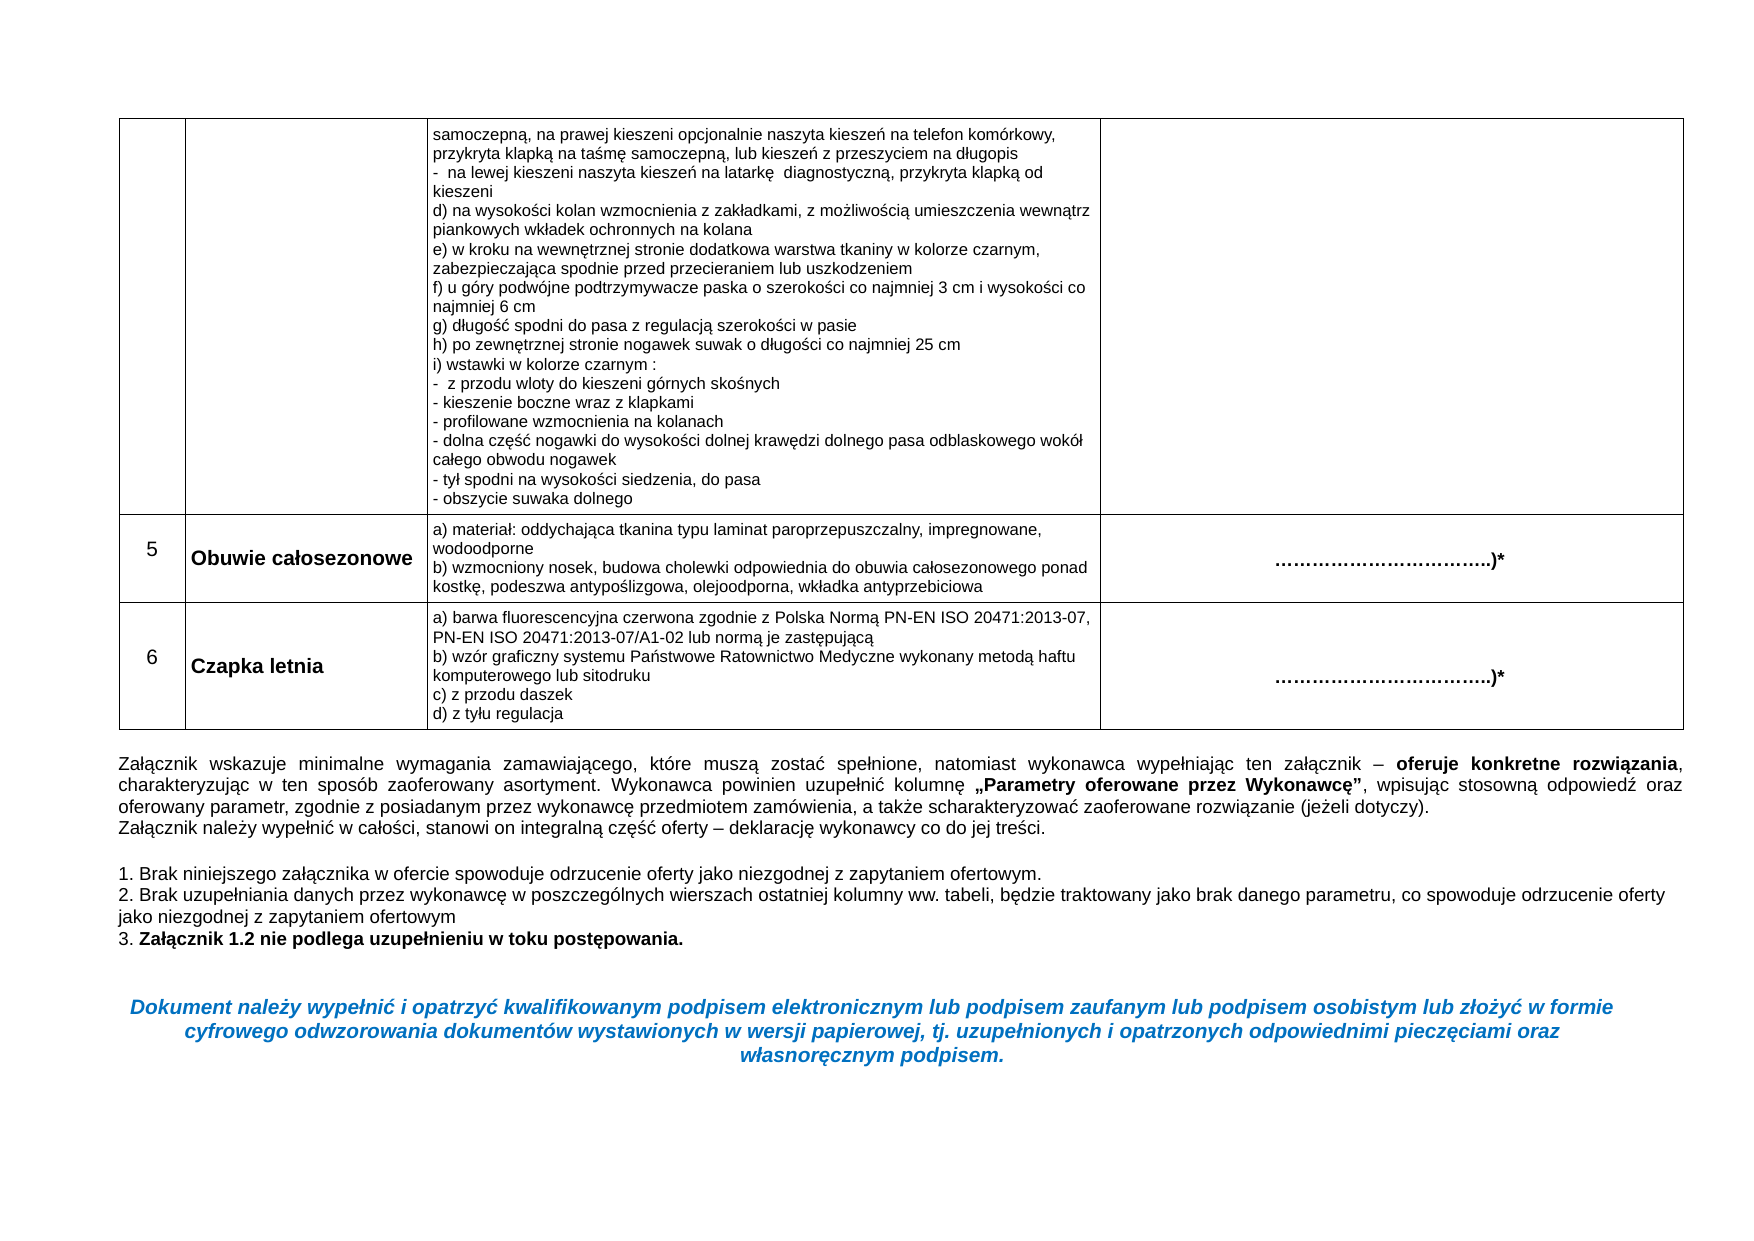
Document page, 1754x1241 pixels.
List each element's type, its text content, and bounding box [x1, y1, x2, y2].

table_cell 5 [120, 515, 185, 602]
text 3. Załącznik 1.2 nie podlega uzupełnieniu w toku postępowania. [118, 927, 1683, 949]
text Dokument należy wypełnić i opatrzyć kwalifikowanym podpisem elektronicznym lub podpisem zaufanym lub podpisem osobistym lub złożyć w formie cyfrowego odwzorowania dokumentów wystawionych w wersji papierowej, tj. uzupełnionych i opatrzonych odpowiednimi pieczęciami oraz własnoręcznym podpisem. [109, 994, 1636, 1066]
table_cell [1101, 119, 1683, 513]
table_cell ……………………………..)* [1101, 515, 1683, 602]
text 2. Brak uzupełniania danych przez wykonawcę w poszczególnych wierszach ostatniej kolumny ww. tabeli, będzie traktowany jako brak danego parametru, co spowoduje odrzucenie oferty jako niezgodnej z zapytaniem ofertowym [118, 884, 1683, 927]
text Załącznik należy wypełnić w całości, stanowi on integralną część oferty – deklarację wykonawcy co do jej treści. [118, 817, 1683, 839]
table_cell a) materiał: oddychająca tkanina typu laminat paroprzepuszczalny, impregnowane, wodoodporne b) wzmocniony nosek, budowa cholewki odpowiednia do obuwia całosezonowego ponad kostkę, podeszwa antypoślizgowa, olejoodporna, wkładka antyprzebiciowa [428, 515, 1100, 602]
table_cell [186, 119, 427, 513]
table_cell Obuwie całosezonowe [186, 515, 427, 602]
table_cell samoczepną, na prawej kieszeni opcjonalnie naszyta kieszeń na telefon komórkowy, przykryta klapką na taśmę samoczepną, lub kieszeń z przeszyciem na długopis - na lewej kieszeni naszyta kieszeń na latarkę diagnostyczną, przykryta klapką od kieszeni d) na wysokości kolan wzmocnienia z zakładkami, z możliwością umieszczenia wewnątrz piankowych wkładek ochronnych na kolana e) w kroku na wewnętrznej stronie dodatkowa warstwa tkaniny w kolorze czarnym, zabezpieczająca spodnie przed przecieraniem lub uszkodzeniem f) u góry podwójne podtrzymywacze paska o szerokości co najmniej 3 cm i wysokości co najmniej 6 cm g) długość spodni do pasa z regulacją szerokości w pasie h) po zewnętrznej stronie nogawek suwak o długości co najmniej 25 cm i) wstawki w kolorze czarnym : - z przodu wloty do kieszeni górnych skośnych - kieszenie boczne wraz z klapkami - profilowane wzmocnienia na kolanach - dolna część nogawki do wysokości dolnej krawędzi dolnego pasa odblaskowego wokół całego obwodu nogawek - tył spodni na wysokości siedzenia, do pasa - obszycie suwaka dolnego [428, 119, 1100, 513]
table_cell [120, 119, 185, 513]
table_cell 6 [120, 603, 185, 729]
table_cell Czapka letnia [186, 603, 427, 729]
text 1. Brak niniejszego załącznika w ofercie spowoduje odrzucenie oferty jako niezgodnej z zapytaniem ofertowym. [118, 863, 1683, 884]
table_cell a) barwa fluorescencyjna czerwona zgodnie z Polska Normą PN-EN ISO 20471:2013-07, PN-EN ISO 20471:2013-07/A1-02 lub normą je zastępującą b) wzór graficzny systemu Państwowe Ratownictwo Medyczne wykonany metodą haftu komputerowego lub sitodruku c) z przodu daszek d) z tyłu regulacja [428, 603, 1100, 729]
table_cell ……………………………..)* [1101, 603, 1683, 729]
text Załącznik wskazuje minimalne wymagania zamawiającego, które muszą zostać spełnione, natomiast wykonawca wypełniając ten załącznik – oferuje konkretne rozwiązania, charakteryzując w ten sposób zaoferowany asortyment. Wykonawca powinien uzupełnić kolumnę „Parametry oferowane przez Wykonawcę”, wpisując stosowną odpowiedź oraz oferowany parametr, zgodnie z posiadanym przez wykonawcę przedmiotem zamówienia, a także scharakteryzować zaoferowane rozwiązanie (jeżeli dotyczy). [118, 752, 1683, 817]
